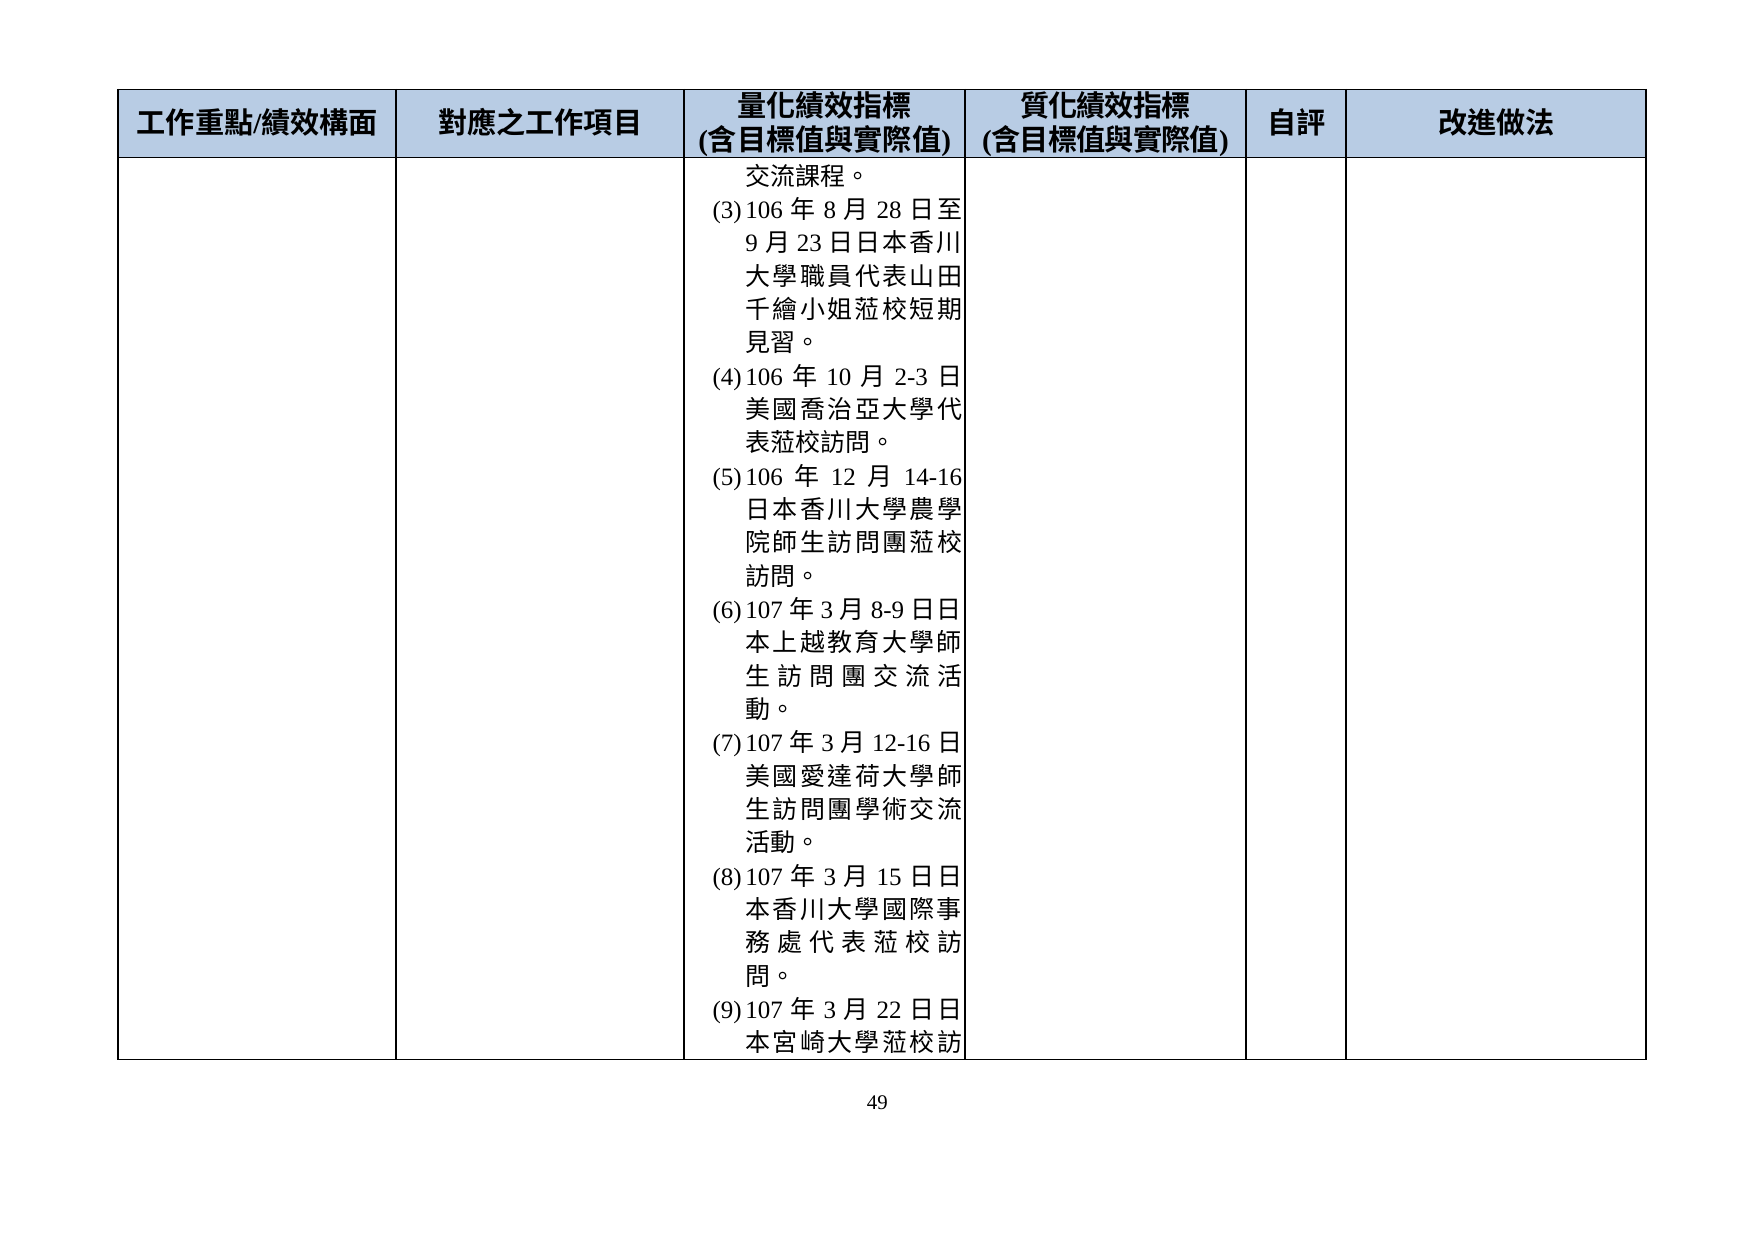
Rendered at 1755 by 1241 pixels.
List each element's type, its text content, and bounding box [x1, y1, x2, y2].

table_cell [966, 158, 1245, 1058]
table_header 工作重點/績效構面 [119, 90, 395, 157]
table_header 量化績效指標 (含目標值與實際值) [685, 90, 964, 157]
table_cell [1347, 158, 1645, 1058]
table_header 自評 [1247, 90, 1345, 157]
table_cell [1247, 158, 1345, 1058]
table_cell [119, 158, 395, 1058]
table_cell 1.接待9團姊妹校訪問團蒞校訪問，活動如下列: 106年8月6-9日日本宮崎大學與本校棒球交流。 106年8月21日至9月1日日本香川大學暑期華語及文化交流課程。 106年8月28日至9月23日日本香川大學職員代表山田千繪小姐蒞校短期見習。 106年10月2-3日美國喬治亞大學代表蒞校訪問。 106年12月14-16日本香川大學農學院師生訪問團蒞校訪問。 107年3月8-9日日本上越教育大學師生訪問團交流活動。 107年3月12-16日美國愛達荷大學師生訪問團學術交流活動。 107年3月15日日本香川大學國際事務處代表蒞校訪問。 107年3月22日日本宮崎大學蒞校訪問。 2.與15所姊妹校合作交換學生合作計畫。 3.與26所國外姐妹校建立合作關係。 4.與日本鹿耳島大學洽談合作雙聯學位協議細則。 5.擬姊妹校泰國農業大學合作於11月舉辦生物多樣性與健康國際研討會。 [685, 158, 964, 1058]
table_header 質化績效指標 (含目標值與實際值) [966, 90, 1245, 157]
table_header 對應之工作項目 [397, 90, 683, 157]
table_header 改進做法 [1347, 90, 1645, 157]
table_cell [397, 158, 683, 1058]
